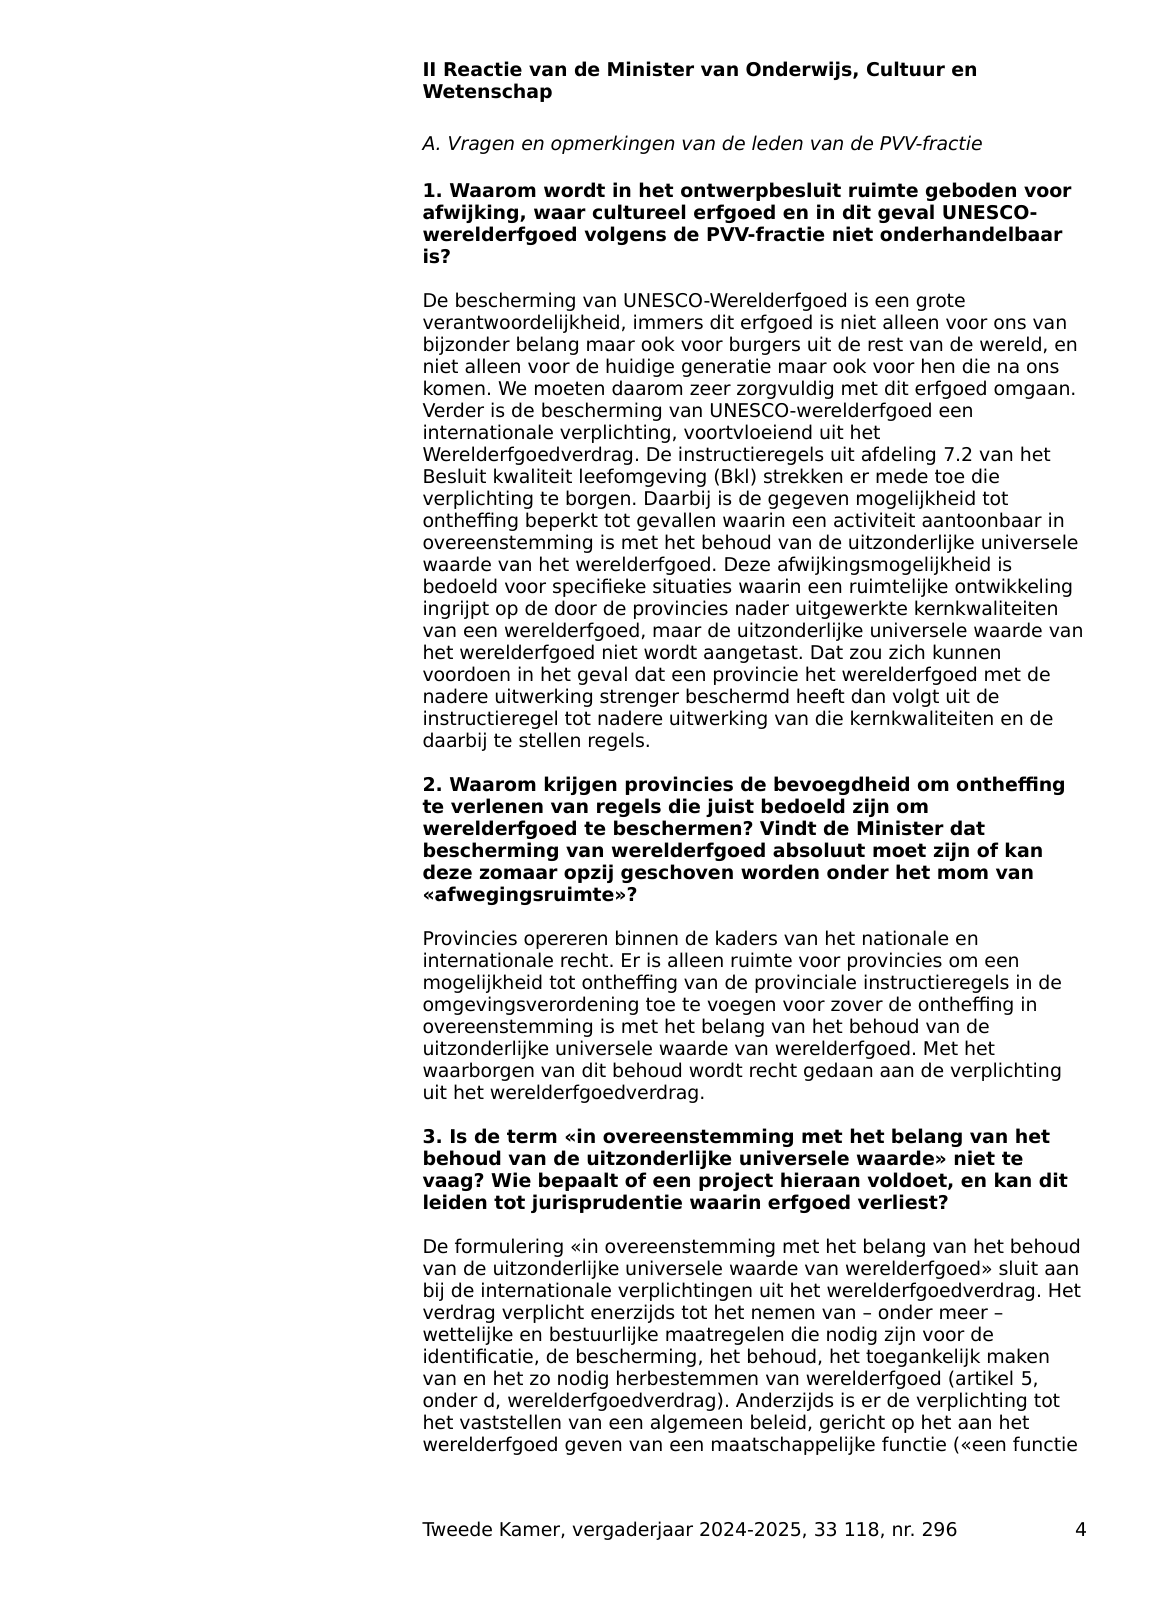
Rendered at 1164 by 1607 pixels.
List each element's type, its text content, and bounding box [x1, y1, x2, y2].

subtitle II Reactie van de Minister van Onderwijs, Cultuur en Wetenschap [422, 59, 1087, 103]
subtitle 3. Is de term «in overeenstemming met het belang van het behoud van de uitzonderlijke universele waarde» niet te vaag? Wie bepaalt of een project hieraan voldoet, en kan dit leiden tot jurisprudentie waarin erfgoed verliest? [422, 1126, 1087, 1214]
subtitle 1. Waarom wordt in het ontwerpbesluit ruimte geboden voor afwijking, waar cultureel erfgoed en in dit geval UNESCO-werelderfgoed volgens de PVV-fractie niet onderhandelbaar is? [422, 180, 1087, 268]
text De bescherming van UNESCO-Werelderfgoed is een grote verantwoordelijkheid, immers dit erfgoed is niet alleen voor ons van bijzonder belang maar ook voor burgers uit de rest van de wereld, en niet alleen voor de huidige generatie maar ook voor hen die na ons komen. We moeten daarom zeer zorgvuldig met dit erfgoed omgaan. Verder is de bescherming van UNESCO-werelderfgoed een internationale verplichting, voortvloeiend uit het Werelderfgoedverdrag. De instructieregels uit afdeling 7.2 van het Besluit kwaliteit leefomgeving (Bkl) strekken er mede toe die verplichting te borgen. Daarbij is de gegeven mogelijkheid tot ontheffing beperkt tot gevallen waarin een activiteit aantoonbaar in overeenstemming is met het behoud van de uitzonderlijke universele waarde van het werelderfgoed. Deze afwijkingsmogelijkheid is bedoeld voor specifieke situaties waarin een ruimtelijke ontwikkeling ingrijpt op de door de provincies nader uitgewerkte kernkwaliteiten van een werelderfgoed, maar de uitzonderlijke universele waarde van het werelderfgoed niet wordt aangetast. Dat zou zich kunnen voordoen in het geval dat een provincie het werelderfgoed met de nadere uitwerking strenger beschermd heeft dan volgt uit de instructieregel tot nadere uitwerking van die kernkwaliteiten en de daarbij te stellen regels. [422, 290, 1087, 752]
text Provincies opereren binnen de kaders van het nationale en internationale recht. Er is alleen ruimte voor provincies om een mogelijkheid tot ontheffing van de provinciale instructieregels in de omgevingsverordening toe te voegen voor zover de ontheffing in overeenstemming is met het belang van het behoud van de uitzonderlijke universele waarde van werelderfgoed. Met het waarborgen van dit behoud wordt recht gedaan aan de verplichting uit het werelderfgoedverdrag. [422, 928, 1087, 1104]
subtitle 2. Waarom krijgen provincies de bevoegdheid om ontheffing te verlenen van regels die juist bedoeld zijn om werelderfgoed te beschermen? Vindt de Minister dat bescherming van werelderfgoed absoluut moet zijn of kan deze zomaar opzij geschoven worden onder het mom van «afwegingsruimte»? [422, 774, 1087, 906]
subtitle A. Vragen en opmerkingen van de leden van de PVV-fractie [422, 133, 1087, 155]
text De formulering «in overeenstemming met het belang van het behoud van de uitzonderlijke universele waarde van werelderfgoed» sluit aan bij de internationale verplichtingen uit het werelderfgoedverdrag. Het verdrag verplicht enerzijds tot het nemen van – onder meer – wettelijke en bestuurlijke maatregelen die nodig zijn voor de identificatie, de bescherming, het behoud, het toegankelijk maken van en het zo nodig herbestemmen van werelderfgoed (artikel 5, onder d, werelderfgoedverdrag). Anderzijds is er de verplichting tot het vaststellen van een algemeen beleid, gericht op het aan het werelderfgoed geven van een maatschappelijke functie («een functie [422, 1236, 1087, 1456]
